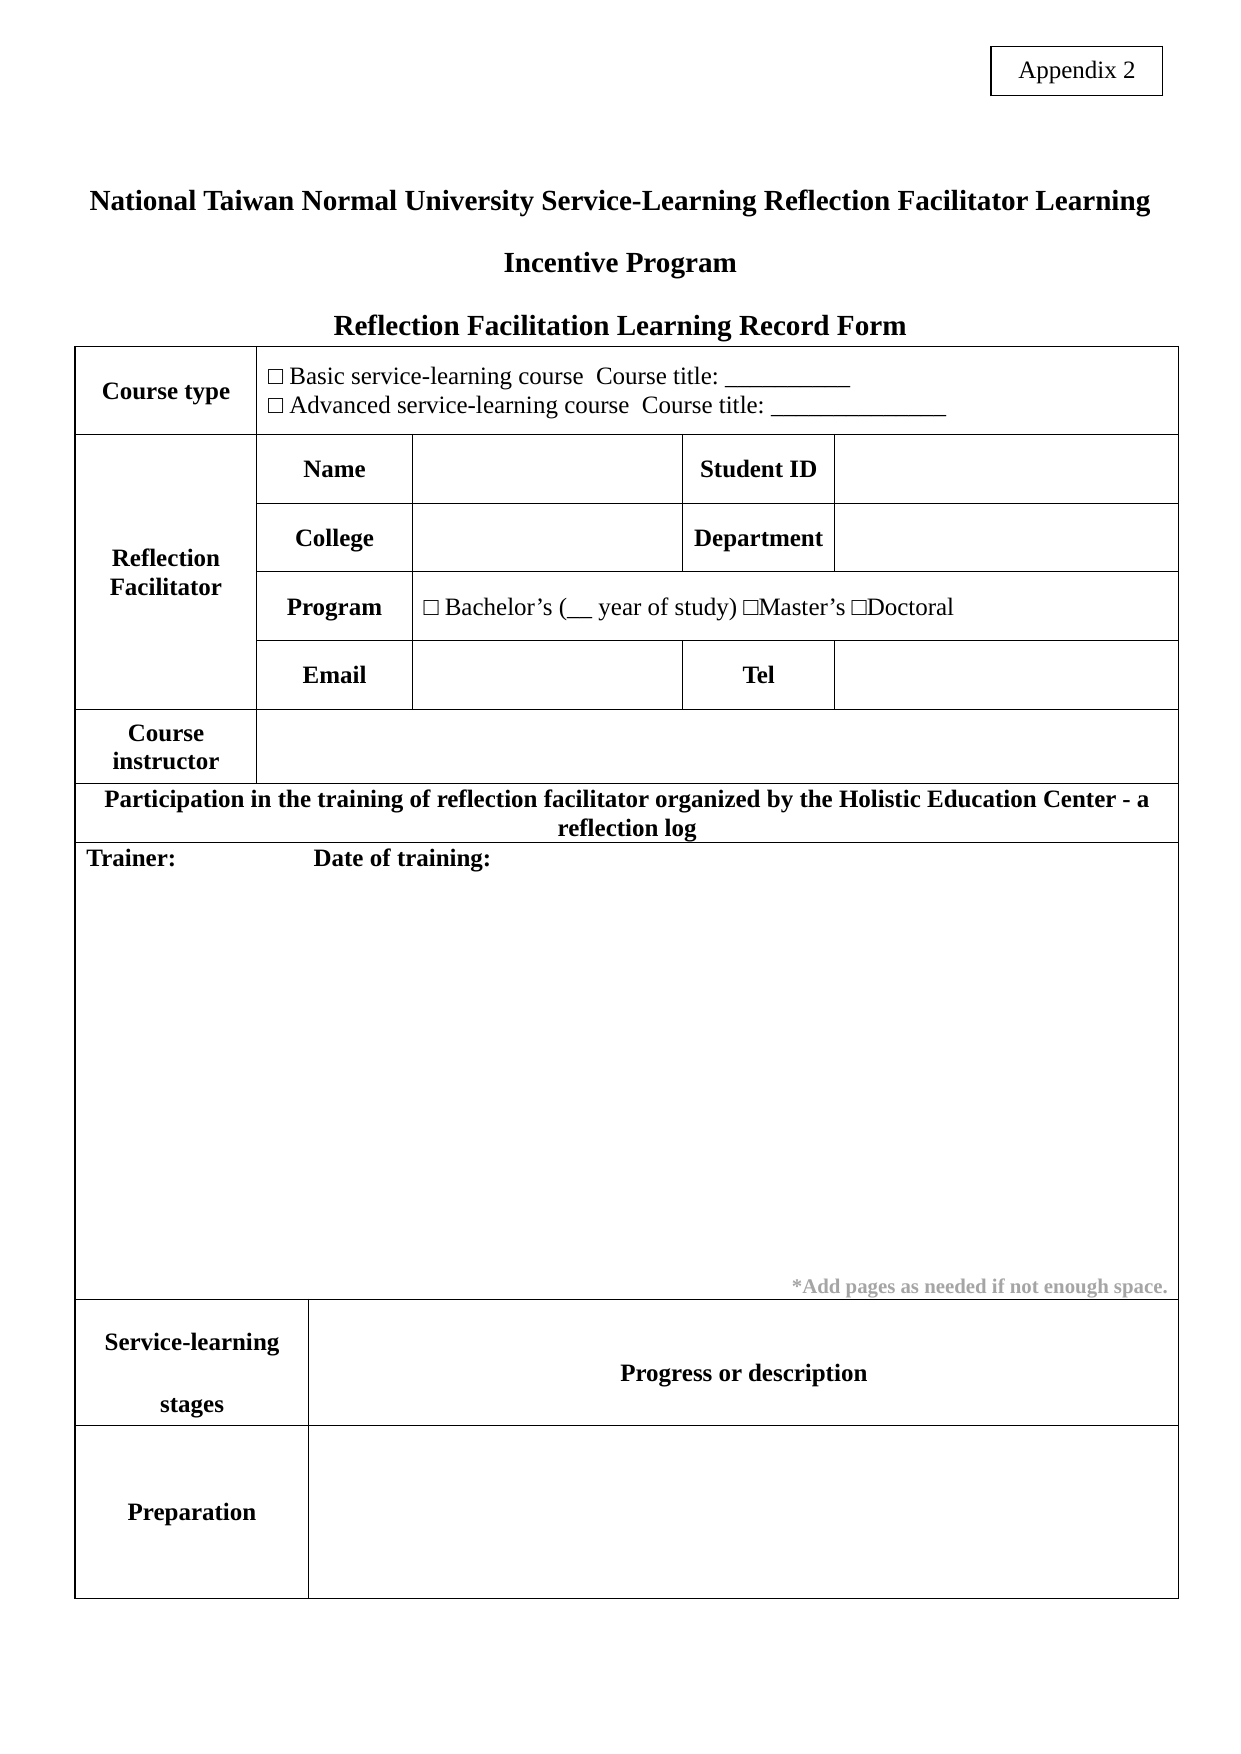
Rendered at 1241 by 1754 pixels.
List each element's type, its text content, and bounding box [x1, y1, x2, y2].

table_cell Name [257, 435, 412, 502]
table_cell [257, 710, 1178, 783]
table_cell College [257, 504, 412, 571]
table_cell Tel [683, 641, 834, 709]
table_cell [835, 435, 1178, 502]
table_cell Trainer: Date of training: *Add pages as needed if not enough space. [76, 843, 1178, 1298]
table_cell [309, 1426, 1178, 1598]
text National Taiwan Normal University Service-Learning Reflection Facilitator Learning Incentive Program [75, 158, 1165, 283]
table_cell Participation in the training of reflection facilitator organized by the Holistic Education Center - a reflection log [76, 784, 1178, 842]
table_cell [835, 504, 1178, 571]
table_cell Progress or description [309, 1300, 1178, 1424]
table_cell Reflection Facilitator [76, 435, 256, 709]
table_header Course type [76, 347, 256, 434]
table_cell Course instructor [76, 710, 256, 783]
table_cell □ Bachelor’s (__ year of study) □Master’s □Doctoral [413, 572, 1178, 640]
text Reflection Facilitation Learning Record Form [75, 283, 1165, 346]
table_cell [835, 641, 1178, 709]
table_cell Department [683, 504, 834, 571]
table_cell Program [257, 572, 412, 640]
table_cell [413, 641, 682, 709]
table_cell Preparation [76, 1426, 308, 1598]
table_cell [413, 435, 682, 502]
table_cell [413, 504, 682, 571]
table_header □ Basic service-learning course Course title: __________ □ Advanced service-learning course Course title: ______________ [257, 347, 1178, 434]
table_cell Service-learning stages [76, 1300, 308, 1424]
table_cell Student ID [683, 435, 834, 502]
table_cell Email [257, 641, 412, 709]
text Appendix 2 [1007, 55, 1147, 83]
